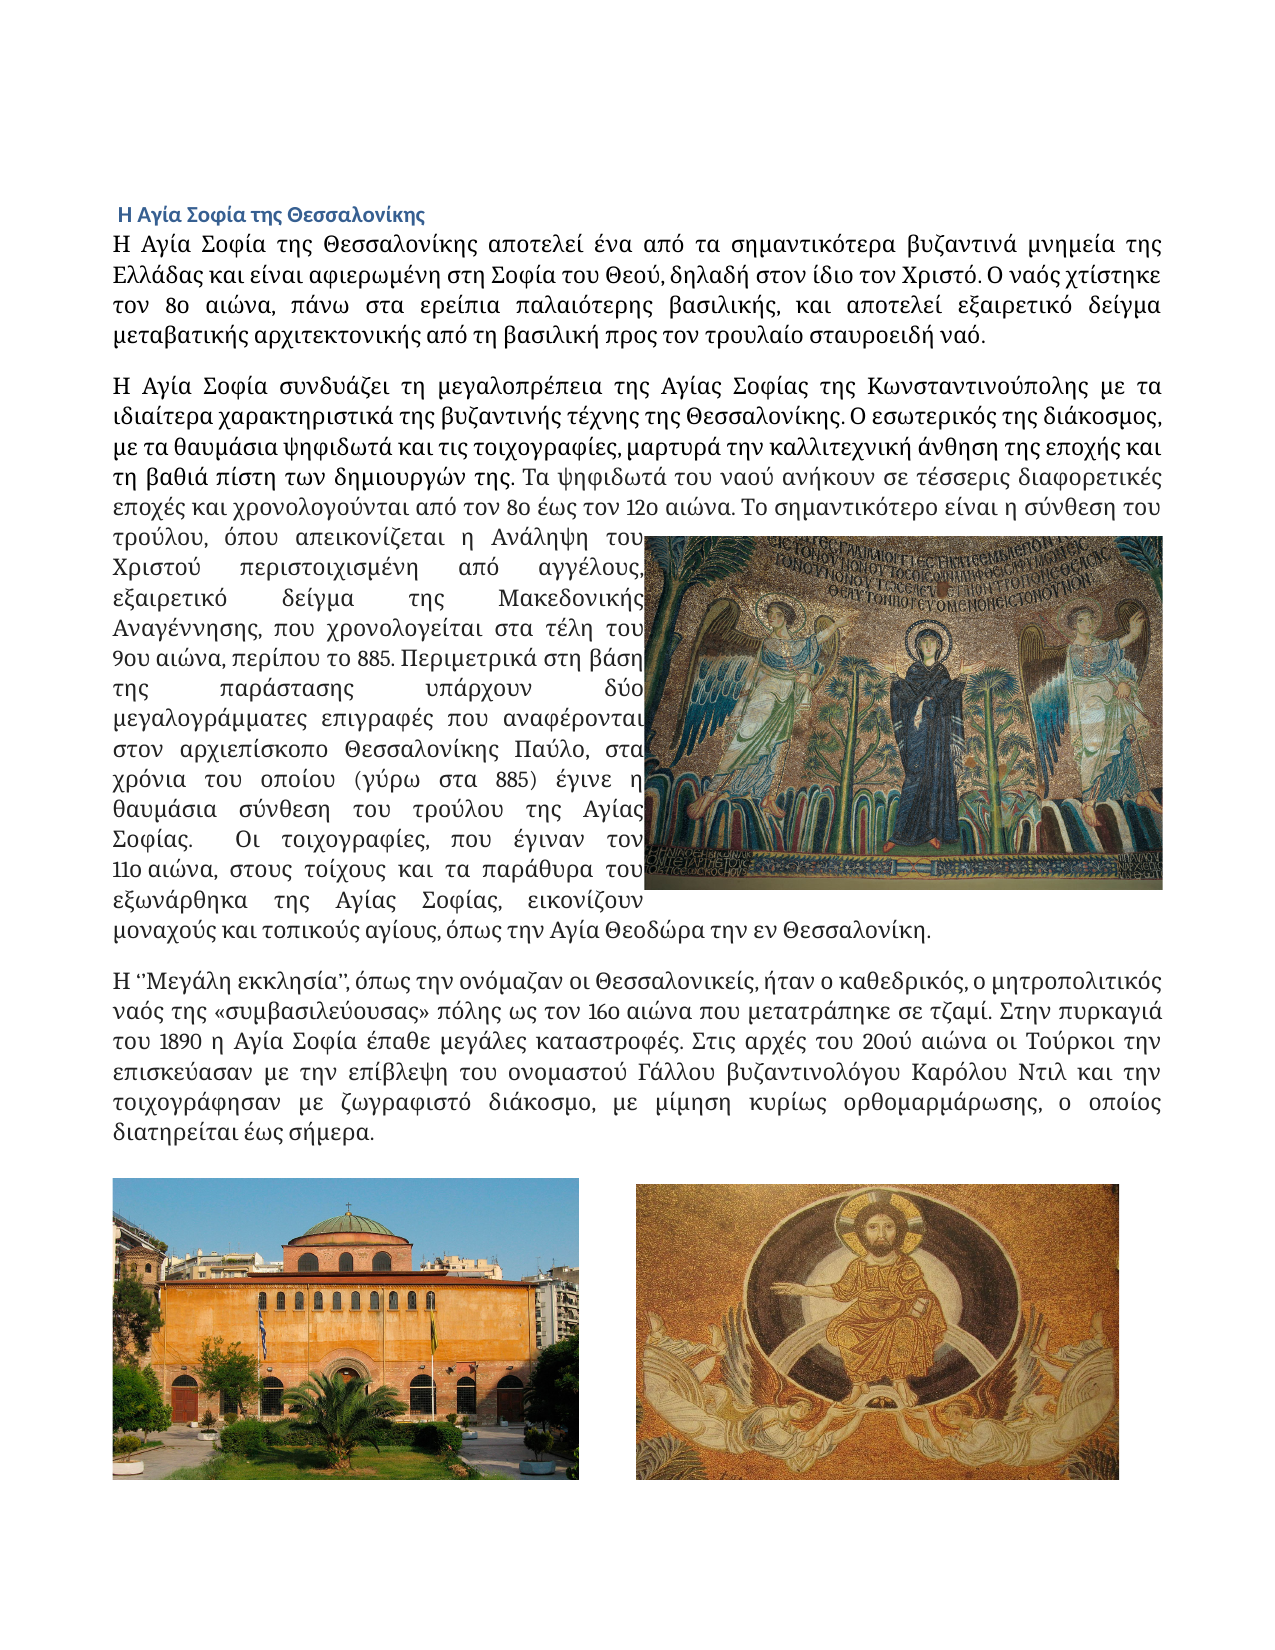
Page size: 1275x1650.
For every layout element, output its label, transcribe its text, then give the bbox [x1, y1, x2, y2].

text Η ‘’Μεγάλη εκκλησία’’, όπως την ονόμαζαν οι Θεσσαλονικείς, ήταν ο καθεδρικός, ο μητροπολιτικός ναός της «συμβασιλεύουσας» πόλης ως τον 16ο αιώνα που μετατράπηκε σε τζαμί. Στην πυρκαγιά του 1890 η Αγία Σοφία έπαθε μεγάλες καταστροφές. Στις αρχές του 20ού αιώνα οι Τούρκοι την επισκεύασαν με την επίβλεψη του ονομαστού Γάλλου βυζαντινολόγου Καρόλου Ντιλ και την τοιχογράφησαν με ζωγραφιστό διάκοσμο, με μίμηση κυρίως ορθομαρμάρωσης, ο οποίος διατηρείται έως σήμερα. [112, 969, 1162, 1146]
text Η Αγία Σοφία της Θεσσαλονίκης αποτελεί ένα από τα σημαντικότερα βυζαντινά μνημεία της Ελλάδας και είναι αφιερωμένη στη Σοφία του Θεού, δηλαδή στον ίδιο τον Χριστό. Ο ναός χτίστηκε τον 8ο αιώνα, πάνω στα ερείπια παλαιότερης βασιλικής, και αποτελεί εξαιρετικό δείγμα μεταβατικής αρχιτεκτονικής από τη βασιλική προς τον τρουλαίο σταυροειδή ναό. [112, 232, 1162, 349]
text Η Αγία Σοφία συνδυάζει τη μεγαλοπρέπεια της Αγίας Σοφίας της Κωνσταντινούπολης με τα ιδιαίτερα χαρακτηριστικά της βυζαντινής τέχνης της Θεσσαλονίκης. Ο εσωτερικός της διάκοσμος, με τα θαυμάσια ψηφιδωτά και τις τοιχογραφίες, μαρτυρά την καλλιτεχνική άνθηση της εποχής και τη βαθιά πίστη των δημιουργών της. Τα ψηφιδωτά του ναού ανήκουν σε τέσσερις διαφορετικές εποχές και χρονολογούνται από τον 8ο έως τον 12ο αιώνα. Το σημαντικότερο είναι η σύνθεση του τρούλου, όπου απεικονίζεται η Ανάληψη του Χριστού περιστοιχισμένη από αγγέλους, εξαιρετικό δείγμα της Μακεδονικής Αναγέννησης, που χρονολογείται στα τέλη του 9ου αιώνα, περίπου το 885. Περιμετρικά στη βάση της παράστασης υπάρχουν δύο μεγαλογράμματες επιγραφές που αναφέρονται στον αρχιεπίσκοπο Θεσσαλονίκης Παύλο, στα χρόνια του οποίου (γύρω στα 885) έγινε η θαυμάσια σύνθεση του τρούλου της Αγίας Σοφίας. Οι τοιχογραφίες, που έγιναν τον 11ο αιώνα, στους τοίχους και τα παράθυρα του εξωνάρθηκα της Αγίας Σοφίας, εικονίζουν μοναχούς και τοπικούς αγίους, όπως την Αγία Θεοδώρα την εν Θεσσαλονίκη. [112, 374, 1162, 944]
subtitle Η Αγία Σοφία της Θεσσαλονίκης [112, 200, 1162, 228]
